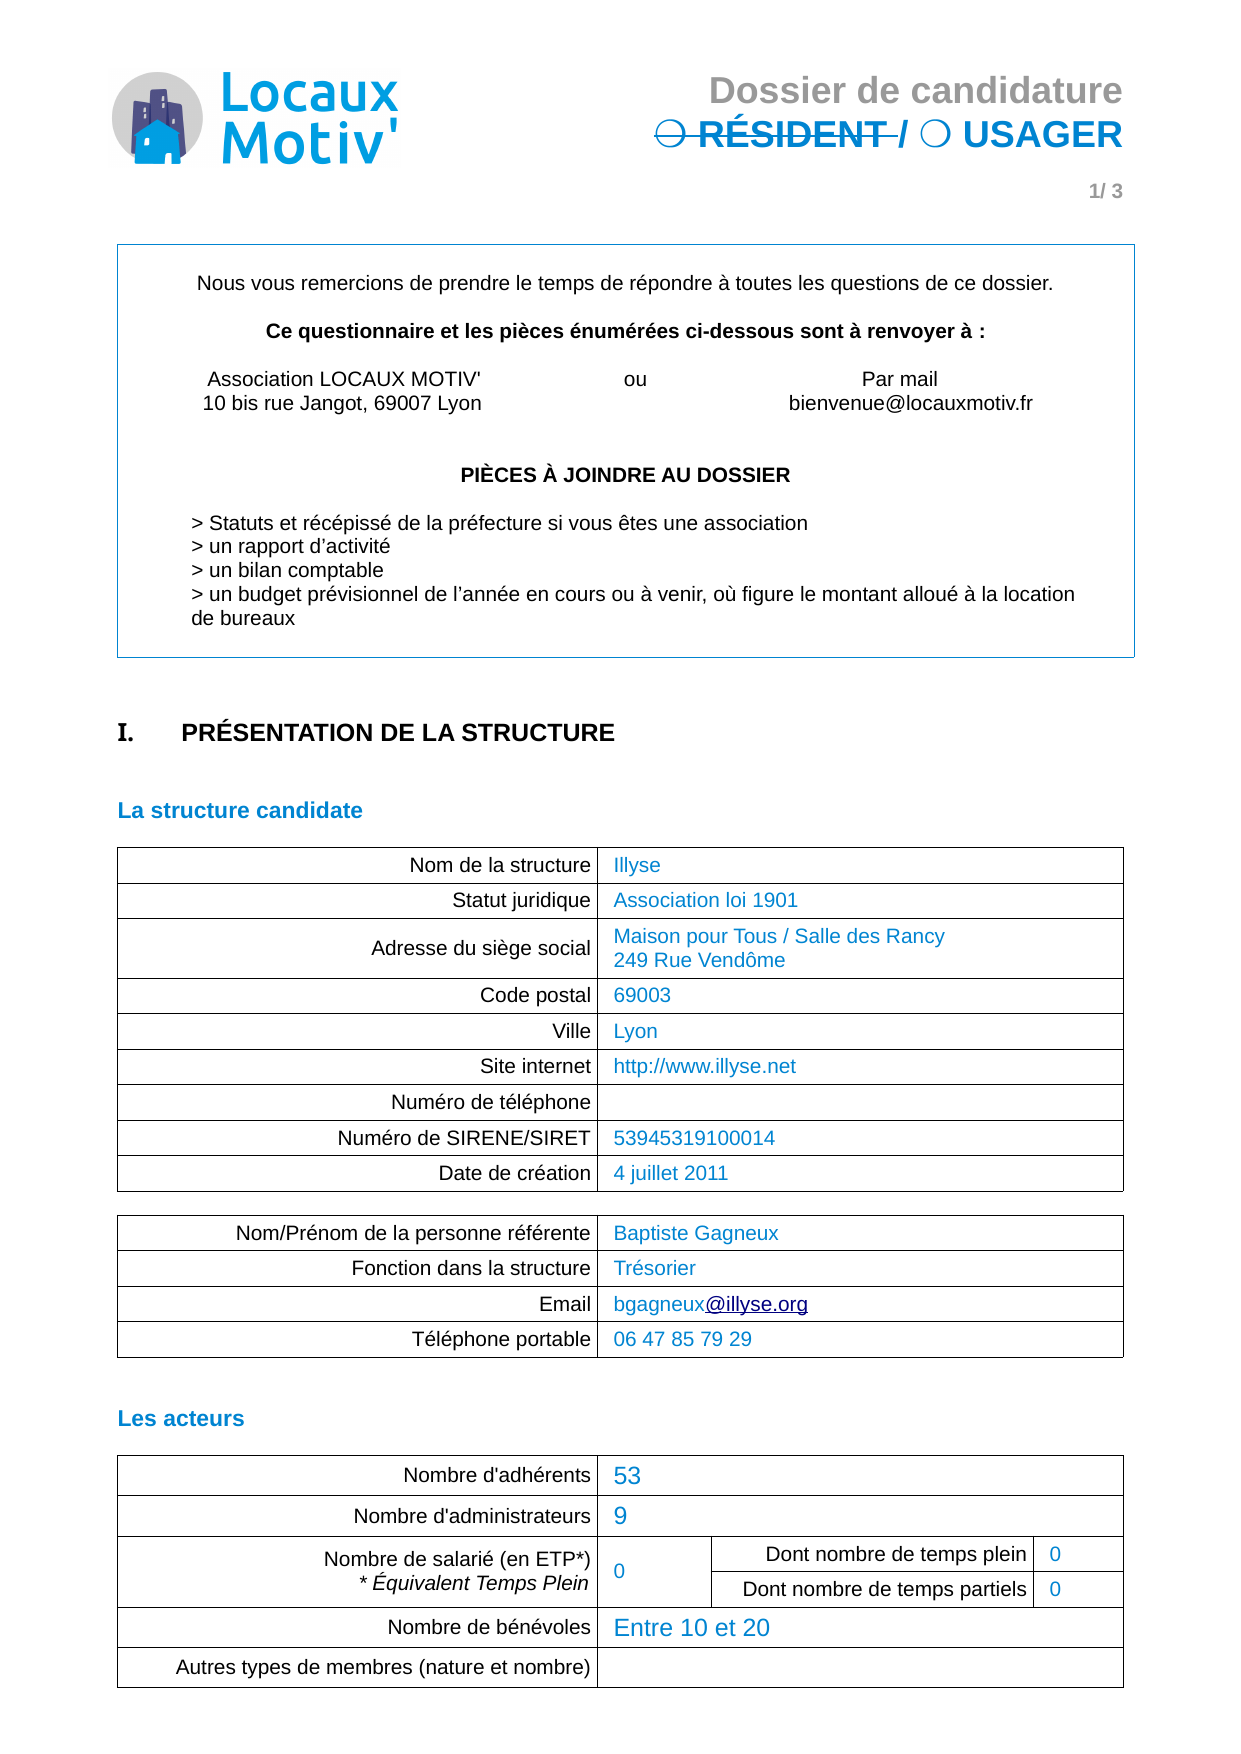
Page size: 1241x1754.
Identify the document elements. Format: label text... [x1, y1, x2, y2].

text Nous vous remercions de prendre le temps de répondre à toutes les questions de ce dossier. [118, 268, 1134, 295]
text Ce questionnaire et les pièces énumérées ci-dessous sont à renvoyer à : [118, 316, 1134, 343]
table_cell [598, 1648, 1123, 1687]
table_cell Email [118, 1287, 597, 1321]
table_cell Nombre de bénévoles [118, 1608, 597, 1647]
table_cell Dont nombre de temps partiels [712, 1572, 1033, 1607]
table_cell [598, 1085, 1123, 1119]
table_cell 53945319100014 [598, 1121, 1123, 1155]
table_cell Statut juridique [118, 884, 597, 918]
table_cell Site internet [118, 1050, 597, 1084]
text La structure candidate [117, 797, 1134, 823]
table_cell http://www.illyse.net [598, 1050, 1123, 1084]
text PIÈCES À JOINDRE AU DOSSIER [118, 459, 1134, 486]
table_cell Adresse du siège social [118, 919, 597, 977]
text > Statuts et récépissé de la préfecture si vous êtes une association [118, 507, 1134, 531]
text Association LOCAUX MOTIV' ou Par mail [118, 363, 1134, 387]
table_cell Fonction dans la structure [118, 1251, 597, 1286]
list PRÉSENTATION DE LA STRUCTURE [117, 714, 1134, 749]
table_header Nom de la structure [118, 848, 597, 882]
table_cell bgagneux@illyse.org [598, 1287, 1123, 1321]
table_cell Code postal [118, 979, 597, 1013]
table_cell Numéro de téléphone [118, 1085, 597, 1119]
table_header Nom/Prénom de la personne référente [118, 1216, 597, 1250]
table_cell Numéro de SIRENE/SIRET [118, 1121, 597, 1155]
table_cell 0 [1034, 1572, 1123, 1607]
text 10 bis rue Jangot, 69007 Lyon bienvenue@locauxmotiv.fr [118, 387, 1134, 414]
text > un budget prévisionnel de l’année en cours ou à venir, où figure le montant alloué à la location de bureaux [118, 579, 1134, 630]
table_cell 06 47 85 79 29 [598, 1322, 1123, 1357]
text > un bilan comptable [118, 555, 1134, 579]
table_cell Lyon [598, 1014, 1123, 1048]
text > un rapport d’activité [118, 531, 1134, 555]
table_cell Autres types de membres (nature et nombre) [118, 1648, 597, 1687]
table_header Nombre d'adhérents [118, 1456, 597, 1495]
table_header 53 [598, 1456, 1123, 1495]
table_cell Association loi 1901 [598, 884, 1123, 918]
table_cell Nombre d'administrateurs [118, 1496, 597, 1536]
table_cell Ville [118, 1014, 597, 1048]
table_cell Nombre de salarié (en ETP*) * Équivalent Temps Plein [118, 1537, 597, 1607]
table_cell Trésorier [598, 1251, 1123, 1286]
table_cell Date de création [118, 1156, 597, 1191]
picture [108, 68, 402, 168]
table_cell 9 [598, 1496, 1123, 1536]
table_cell Maison pour Tous / Salle des Rancy 249 Rue Vendôme [598, 919, 1123, 977]
table_cell Téléphone portable [118, 1322, 597, 1357]
text Les acteurs [117, 1405, 1134, 1431]
table_cell Dont nombre de temps plein [712, 1537, 1033, 1571]
table_header Baptiste Gagneux [598, 1216, 1123, 1250]
table_cell Entre 10 et 20 [598, 1608, 1123, 1647]
table_header Illyse [598, 848, 1123, 882]
table_cell 0 [1034, 1537, 1123, 1571]
table_cell 69003 [598, 979, 1123, 1013]
table_cell 4 juillet 2011 [598, 1156, 1123, 1191]
table_cell 0 [598, 1537, 711, 1607]
